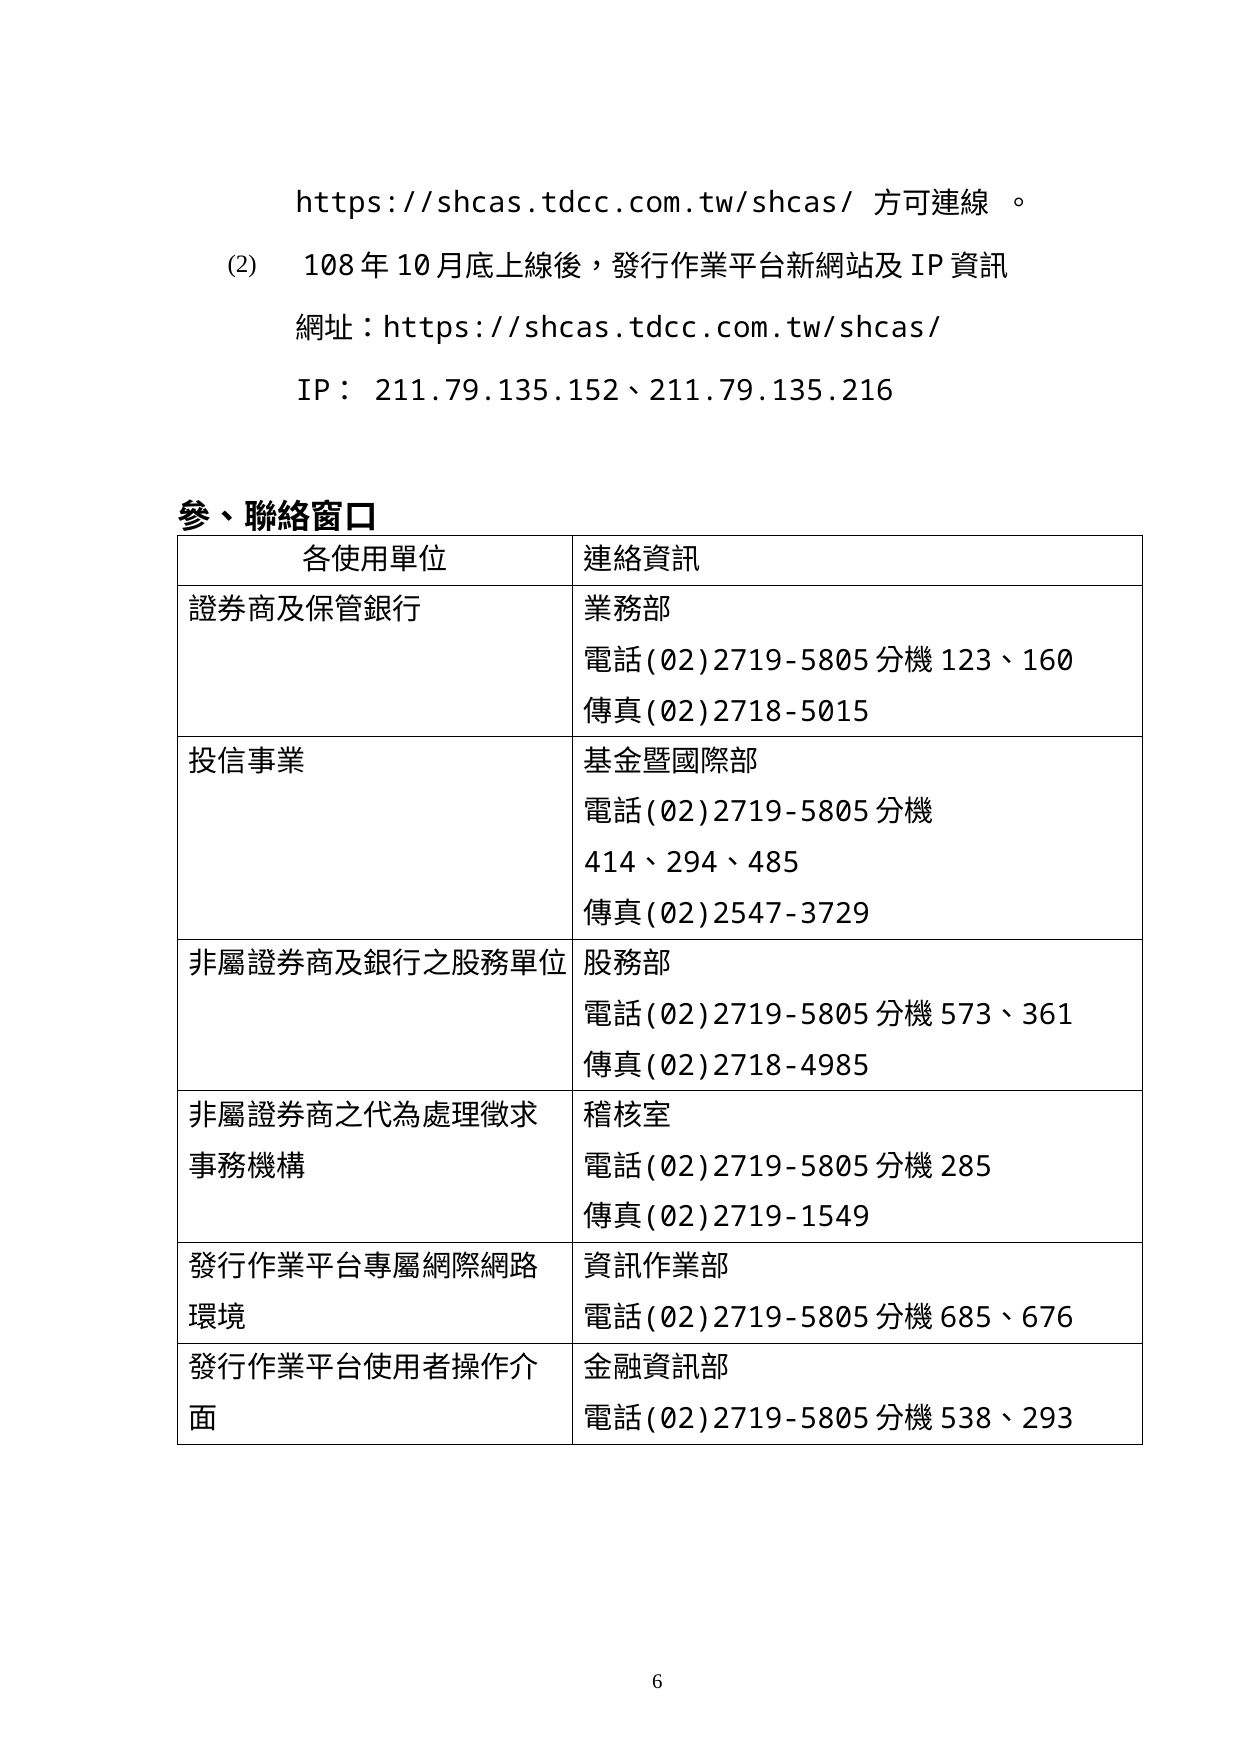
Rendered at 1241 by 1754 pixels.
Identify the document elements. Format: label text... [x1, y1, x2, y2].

table_cell 投信事業 [178, 737, 572, 939]
text IP： 211.79.135.152、211.79.135.216 [295, 347, 1137, 409]
table_cell 發行作業平台專屬網際網路環境 [178, 1243, 572, 1343]
table_cell 稽核室 電話(02)2719-5805分機285 傳真(02)2719-1549 [573, 1091, 1142, 1242]
table_header 連絡資訊 [573, 536, 1142, 584]
table_cell 基金暨國際部 電話(02)2719-5805分機414、294、485 傳真(02)2547-3729 [573, 737, 1142, 939]
table_cell 金融資訊部 電話(02)2719-5805分機538、293 [573, 1344, 1142, 1444]
subtitle 參、聯絡窗口 [177, 472, 1137, 534]
table_cell 非屬證券商及銀行之股務單位 [178, 940, 572, 1090]
table_cell 股務部 電話(02)2719-5805分機573、361 傳真(02)2718-4985 [573, 940, 1142, 1090]
table_cell 業務部 電話(02)2719-5805分機123、160 傳真(02)2718-5015 [573, 586, 1142, 736]
table_cell 證券商及保管銀行 [178, 586, 572, 736]
table_cell 資訊作業部 電話(02)2719-5805分機685、676 [573, 1243, 1142, 1343]
table_header 各使用單位 [178, 536, 572, 584]
text 網址：https://shcas.tdcc.com.tw/shcas/ [295, 284, 1137, 347]
text https://shcas.tdcc.com.tw/shcas/ 方可連線 。 [295, 159, 1137, 222]
list 108年10月底上線後，發行作業平台新網站及IP資訊 [227, 222, 1137, 284]
table_cell 非屬證券商之代為處理徵求事務機構 [178, 1091, 572, 1242]
table_cell 發行作業平台使用者操作介面 [178, 1344, 572, 1444]
